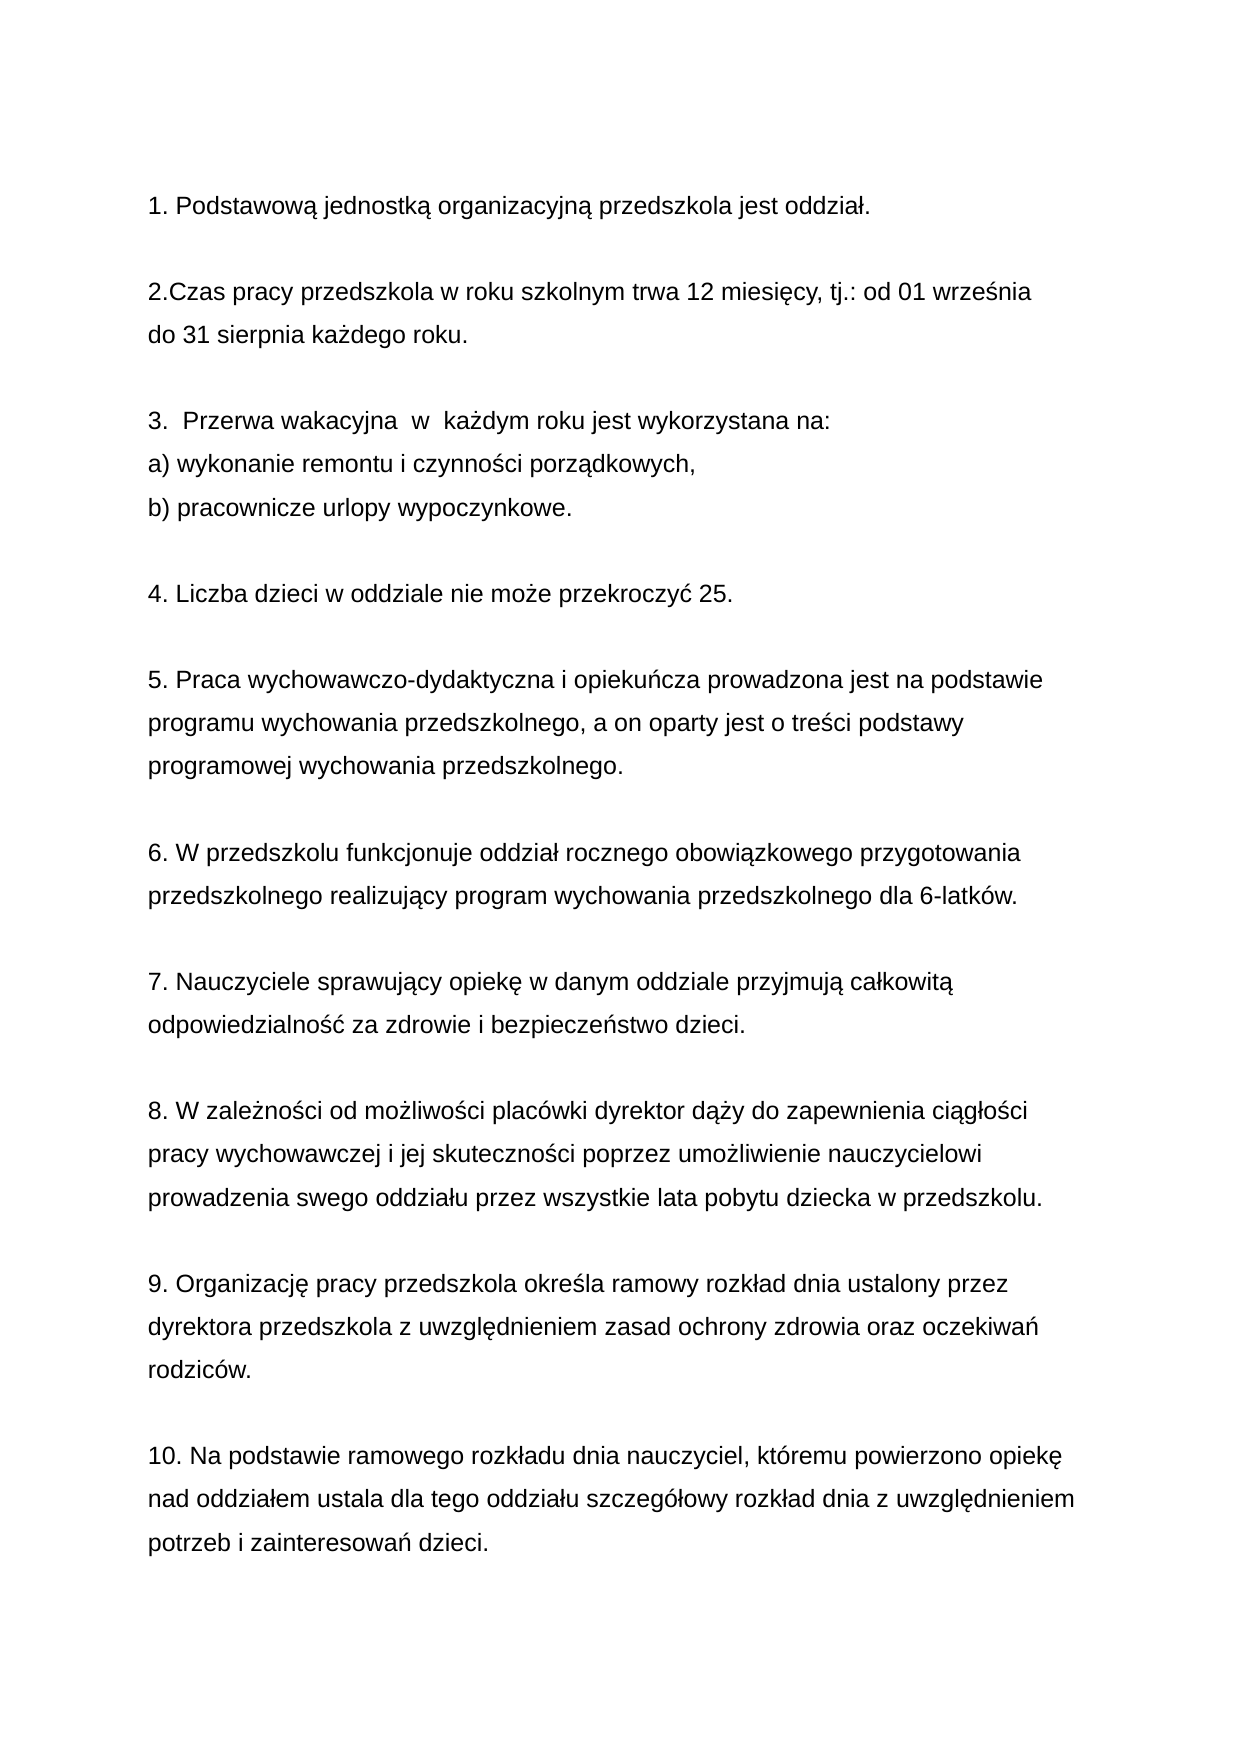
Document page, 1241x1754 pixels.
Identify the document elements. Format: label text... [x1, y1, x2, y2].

list a) wykonanie remontu i czynności porządkowych, [148, 449, 1093, 478]
text 3. Przerwa wakacyjna w każdym roku jest wykorzystana na: [148, 406, 1093, 435]
text 10. Na podstawie ramowego rozkładu dnia nauczyciel, któremu powierzono opiekę nad oddziałem ustala dla tego oddziału szczegółowy rozkład dnia z uwzględnieniem potrzeb i zainteresowań dzieci. [148, 1441, 1093, 1556]
text 2.Czas pracy przedszkola w roku szkolnym trwa 12 miesięcy, tj.: od 01 września do 31 sierpnia każdego roku. [148, 277, 1093, 349]
text 9. Organizację pracy przedszkola określa ramowy rozkład dnia ustalony przez dyrektora przedszkola z uwzględnieniem zasad ochrony zdrowia oraz oczekiwań rodziców. [148, 1269, 1093, 1384]
text 4. Liczba dzieci w oddziale nie może przekroczyć 25. [148, 579, 1093, 608]
text 5. Praca wychowawczo-dydaktyczna i opiekuńcza prowadzona jest na podstawie programu wychowania przedszkolnego, a on oparty jest o treści podstawy programowej wychowania przedszkolnego. [148, 665, 1093, 780]
text 1. Podstawową jednostką organizacyjną przedszkola jest oddział. [148, 191, 1093, 219]
text 6. W przedszkolu funkcjonuje oddział rocznego obowiązkowego przygotowania przedszkolnego realizujący program wychowania przedszkolnego dla 6-latków. [148, 838, 1093, 909]
text 8. W zależności od możliwości placówki dyrektor dąży do zapewnienia ciągłości pracy wychowawczej i jej skuteczności poprzez umożliwienie nauczycielowi prowadzenia swego oddziału przez wszystkie lata pobytu dziecka w przedszkolu. [148, 1096, 1093, 1211]
text 7. Nauczyciele sprawujący opiekę w danym oddziale przyjmują całkowitą odpowiedzialność za zdrowie i bezpieczeństwo dzieci. [148, 967, 1093, 1039]
list b) pracownicze urlopy wypoczynkowe. [148, 493, 1093, 521]
